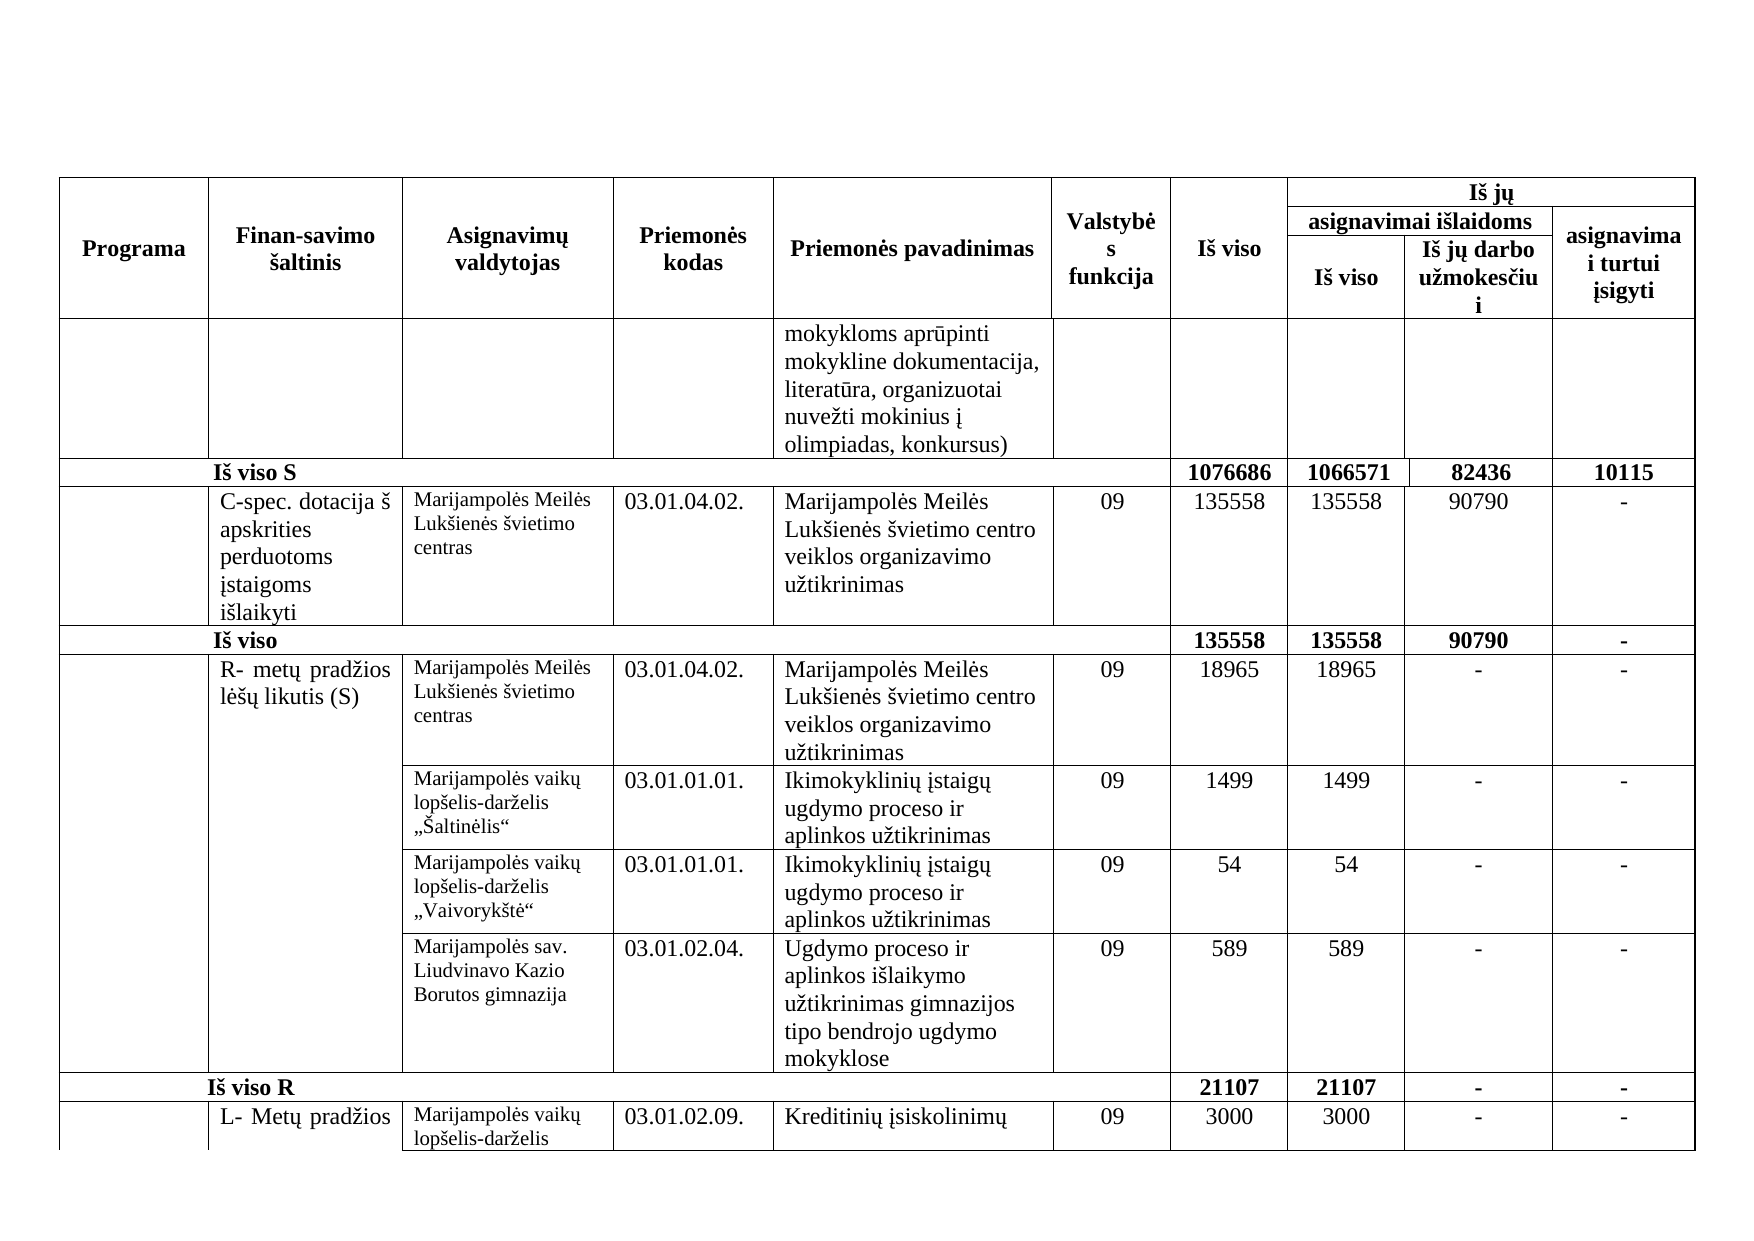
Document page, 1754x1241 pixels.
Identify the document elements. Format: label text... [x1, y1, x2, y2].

table_cell - [1553, 1073, 1694, 1101]
table_cell [60, 487, 208, 625]
table_cell - [1553, 319, 1694, 457]
table_cell [1288, 319, 1404, 457]
table_cell - [1405, 655, 1552, 765]
table_cell - [1405, 850, 1552, 933]
table_cell [209, 933, 402, 1072]
table_header Finan-savimo šaltinis [209, 178, 402, 318]
table_cell Ugdymo proceso ir aplinkos išlaikymo užtikrinimas gimnazijos tipo bendrojo ugdymo mokyklose [774, 934, 1053, 1072]
table_cell 3000 [1288, 1102, 1404, 1150]
table_cell Marijampolės Meilės Lukšienės švietimo centras [403, 487, 613, 625]
table_cell 135558 [1171, 487, 1287, 625]
table_cell [403, 319, 613, 457]
table_cell 135558 [1171, 626, 1287, 654]
table_cell - [1553, 626, 1694, 654]
table_cell 09 [1054, 487, 1170, 625]
table_cell Marijampolės vaikų lopšelis-darželis „Šaltinėlis“ [403, 766, 613, 849]
table_cell - [1553, 655, 1694, 765]
table_cell L- Metų pradžios [209, 1102, 402, 1150]
table_cell 03.01.02.04. [614, 934, 773, 1072]
table_cell 90790 [1405, 487, 1552, 625]
table_cell 3000 [1171, 1102, 1287, 1150]
table_cell - [1553, 1102, 1694, 1150]
table_cell 03.01.04.02. [614, 487, 773, 625]
table_cell C-spec. dotacija š apskrities perduotoms įstaigoms išlaikyti [209, 487, 402, 625]
table_cell [209, 319, 402, 457]
table_cell 03.01.01.01. [614, 766, 773, 849]
table_cell [1171, 319, 1287, 457]
table_cell Kreditinių įsiskolinimų [774, 1102, 1053, 1150]
table_cell 03.01.02.09. [614, 1102, 773, 1150]
table_cell - [1553, 850, 1694, 933]
table_cell - [1405, 934, 1552, 1072]
table_cell 82436 [1410, 459, 1552, 486]
table_cell - [1553, 766, 1694, 849]
table_cell 09 [1054, 1102, 1170, 1150]
table_cell 10115 [1553, 459, 1694, 486]
table_cell Marijampolės Meilės Lukšienės švietimo centras [403, 655, 613, 765]
table_cell - [1405, 1102, 1552, 1150]
table_cell [1054, 319, 1170, 457]
table_cell [60, 1102, 208, 1150]
table_cell - [1405, 319, 1552, 457]
table_cell 54 [1171, 850, 1287, 933]
table_header Iš jų [1288, 178, 1694, 206]
table_cell - [1405, 766, 1552, 849]
table_cell asignavimai turtui įsigyti [1553, 207, 1694, 318]
table_cell Marijampolės Meilės Lukšienės švietimo centro veiklos organizavimo užtikrinimas [774, 655, 1053, 765]
table_cell 21107 [1288, 1073, 1404, 1101]
table_cell 90790 [1405, 626, 1552, 654]
table_cell 21107 [1171, 1073, 1287, 1101]
table_cell [60, 765, 208, 849]
table_cell 1076686 [1171, 459, 1287, 486]
table_header Priemonės kodas [614, 178, 773, 318]
table_cell 589 [1171, 934, 1287, 1072]
table_cell 03.01.04.02. [614, 655, 773, 765]
table_cell 135558 [1288, 626, 1404, 654]
table_cell Ikimokyklinių įstaigų ugdymo proceso ir aplinkos užtikrinimas [774, 766, 1053, 849]
table_cell 18965 [1288, 655, 1404, 765]
table_cell 589 [1288, 934, 1404, 1072]
table_cell Marijampolės Meilės Lukšienės švietimo centro veiklos organizavimo užtikrinimas [774, 487, 1053, 625]
table_cell Marijampolės vaikų lopšelis-darželis [403, 1102, 613, 1150]
table_header Iš viso [1171, 178, 1287, 318]
table_cell 09 [1054, 766, 1170, 849]
table_header Valstybės funkcija [1052, 178, 1170, 318]
table_cell Iš viso S [60, 459, 1170, 486]
table_cell 54 [1288, 850, 1404, 933]
table_cell - [1405, 1073, 1552, 1101]
table_cell Ikimokyklinių įstaigų ugdymo proceso ir aplinkos užtikrinimas [774, 850, 1053, 933]
table_cell Iš viso R [60, 1073, 1170, 1101]
table_cell 1066571 [1288, 459, 1409, 486]
table_cell 1499 [1171, 766, 1287, 849]
table_cell - [1553, 487, 1694, 625]
table_cell 135558 [1288, 487, 1404, 625]
table_cell R- metų pradžios lėšų likutis (S) [209, 655, 402, 933]
table_cell [60, 319, 208, 457]
table_header Asignavimų valdytojas [403, 178, 613, 318]
table_cell 18965 [1171, 655, 1287, 765]
table_cell - [1553, 934, 1694, 1072]
table_cell Marijampolės vaikų lopšelis-darželis „Vaivorykštė“ [403, 850, 613, 933]
table_cell Iš viso [60, 626, 1170, 654]
table_cell [60, 849, 208, 933]
table_cell [614, 319, 773, 457]
table_header Priemonės pavadinimas [774, 178, 1051, 318]
table_cell Iš viso [1288, 236, 1404, 318]
table_header Programa [60, 178, 208, 318]
table_cell [60, 933, 208, 1072]
table_cell mokykloms aprūpinti mokykline dokumentacija, literatūra, organizuotai nuvežti mokinius į olimpiadas, konkursus) [774, 319, 1053, 457]
table_cell Marijampolės sav. Liudvinavo Kazio Borutos gimnazija [403, 934, 613, 1072]
table_cell 09 [1054, 655, 1170, 765]
table_cell 03.01.01.01. [614, 850, 773, 933]
table_cell asignavimai išlaidoms [1288, 207, 1552, 234]
table_cell Iš jų darbo užmokesčiui [1405, 236, 1552, 318]
table_cell [60, 655, 208, 765]
table_cell 1499 [1288, 766, 1404, 849]
table_cell 09 [1054, 850, 1170, 933]
table_cell 09 [1054, 934, 1170, 1072]
